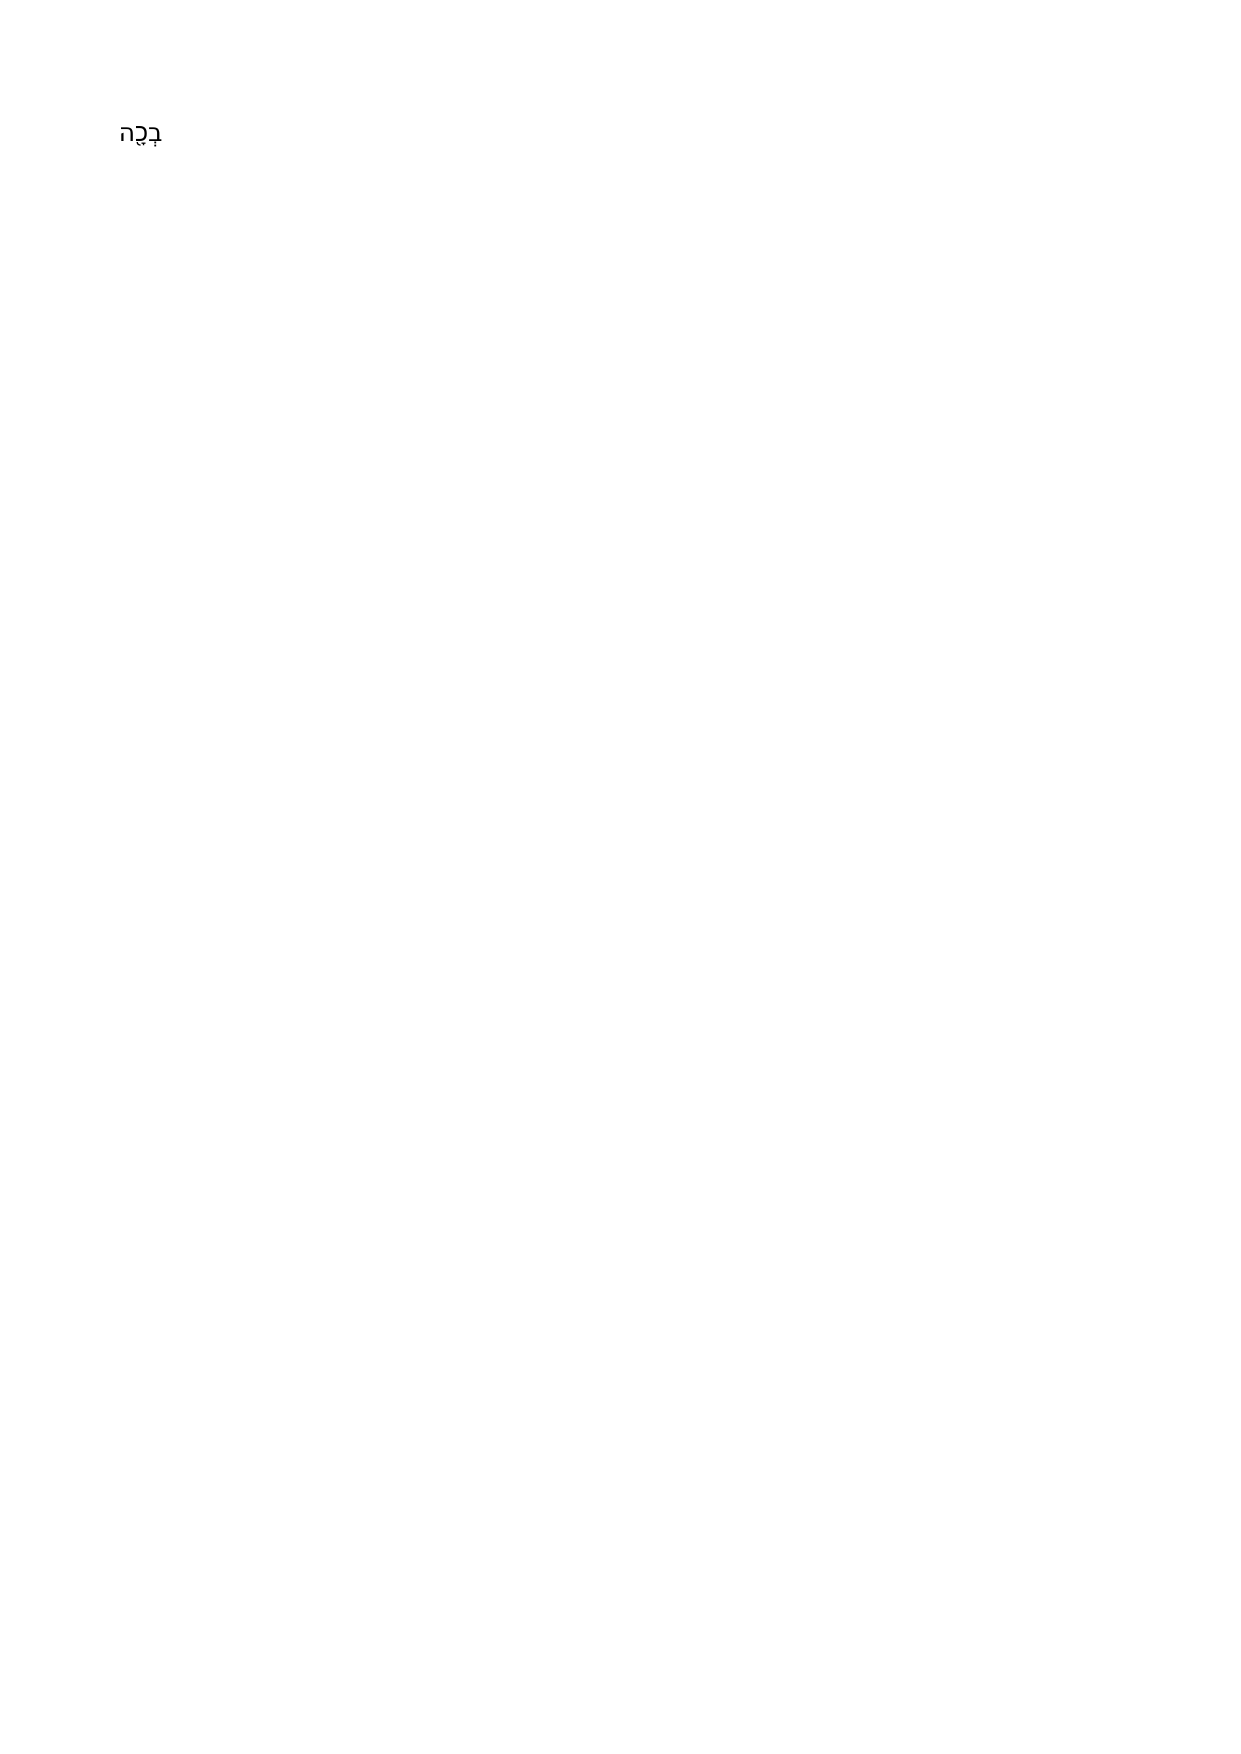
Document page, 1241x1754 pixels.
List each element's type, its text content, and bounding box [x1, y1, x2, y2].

text בְכָ֖ה [118, 118, 1122, 147]
